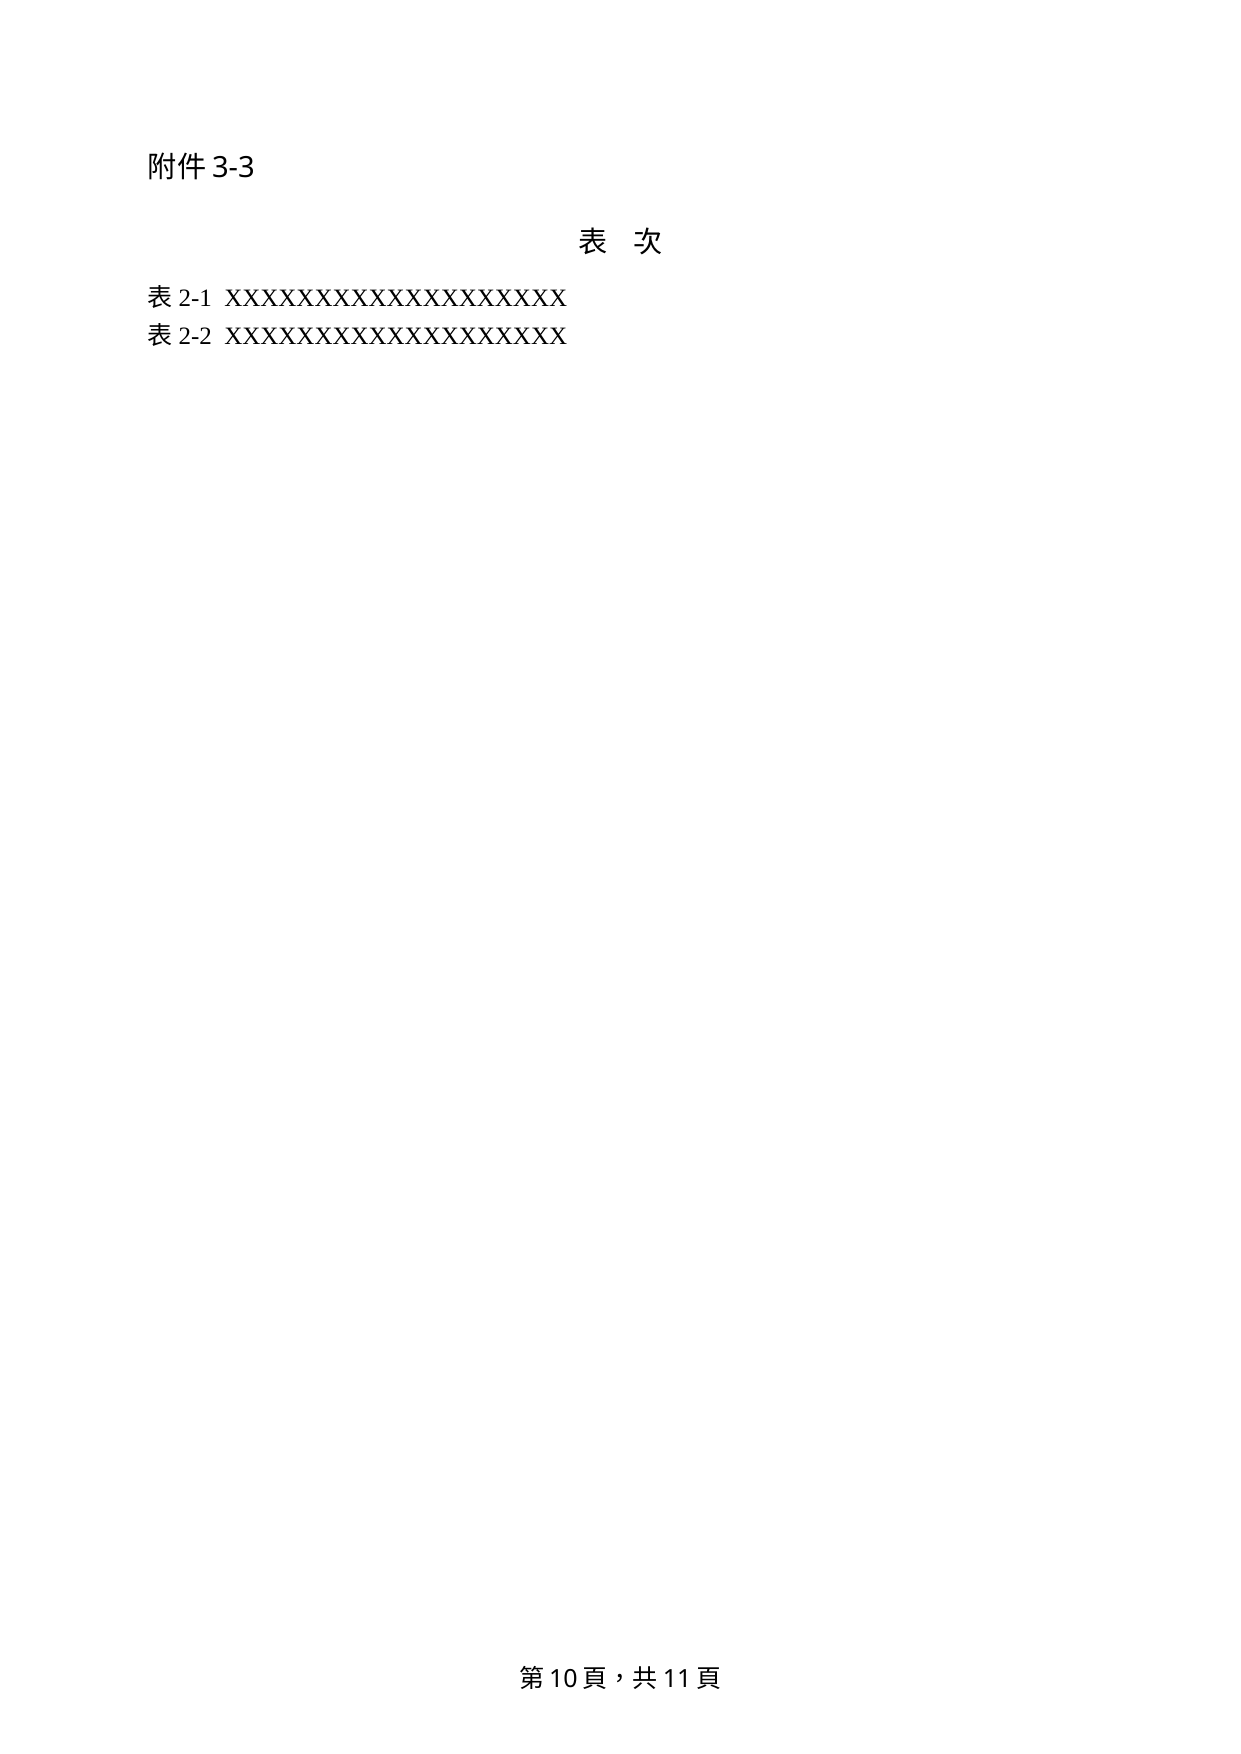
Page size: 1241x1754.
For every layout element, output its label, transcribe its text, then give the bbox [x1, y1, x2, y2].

text 表 2-2 XXXXXXXXXXXXXXXXXXX [148, 314, 1092, 352]
text 表 2-1 XXXXXXXXXXXXXXXXXXX [148, 277, 1092, 314]
text 表 次 [148, 202, 1092, 277]
text 附件3-3 [148, 127, 1092, 202]
